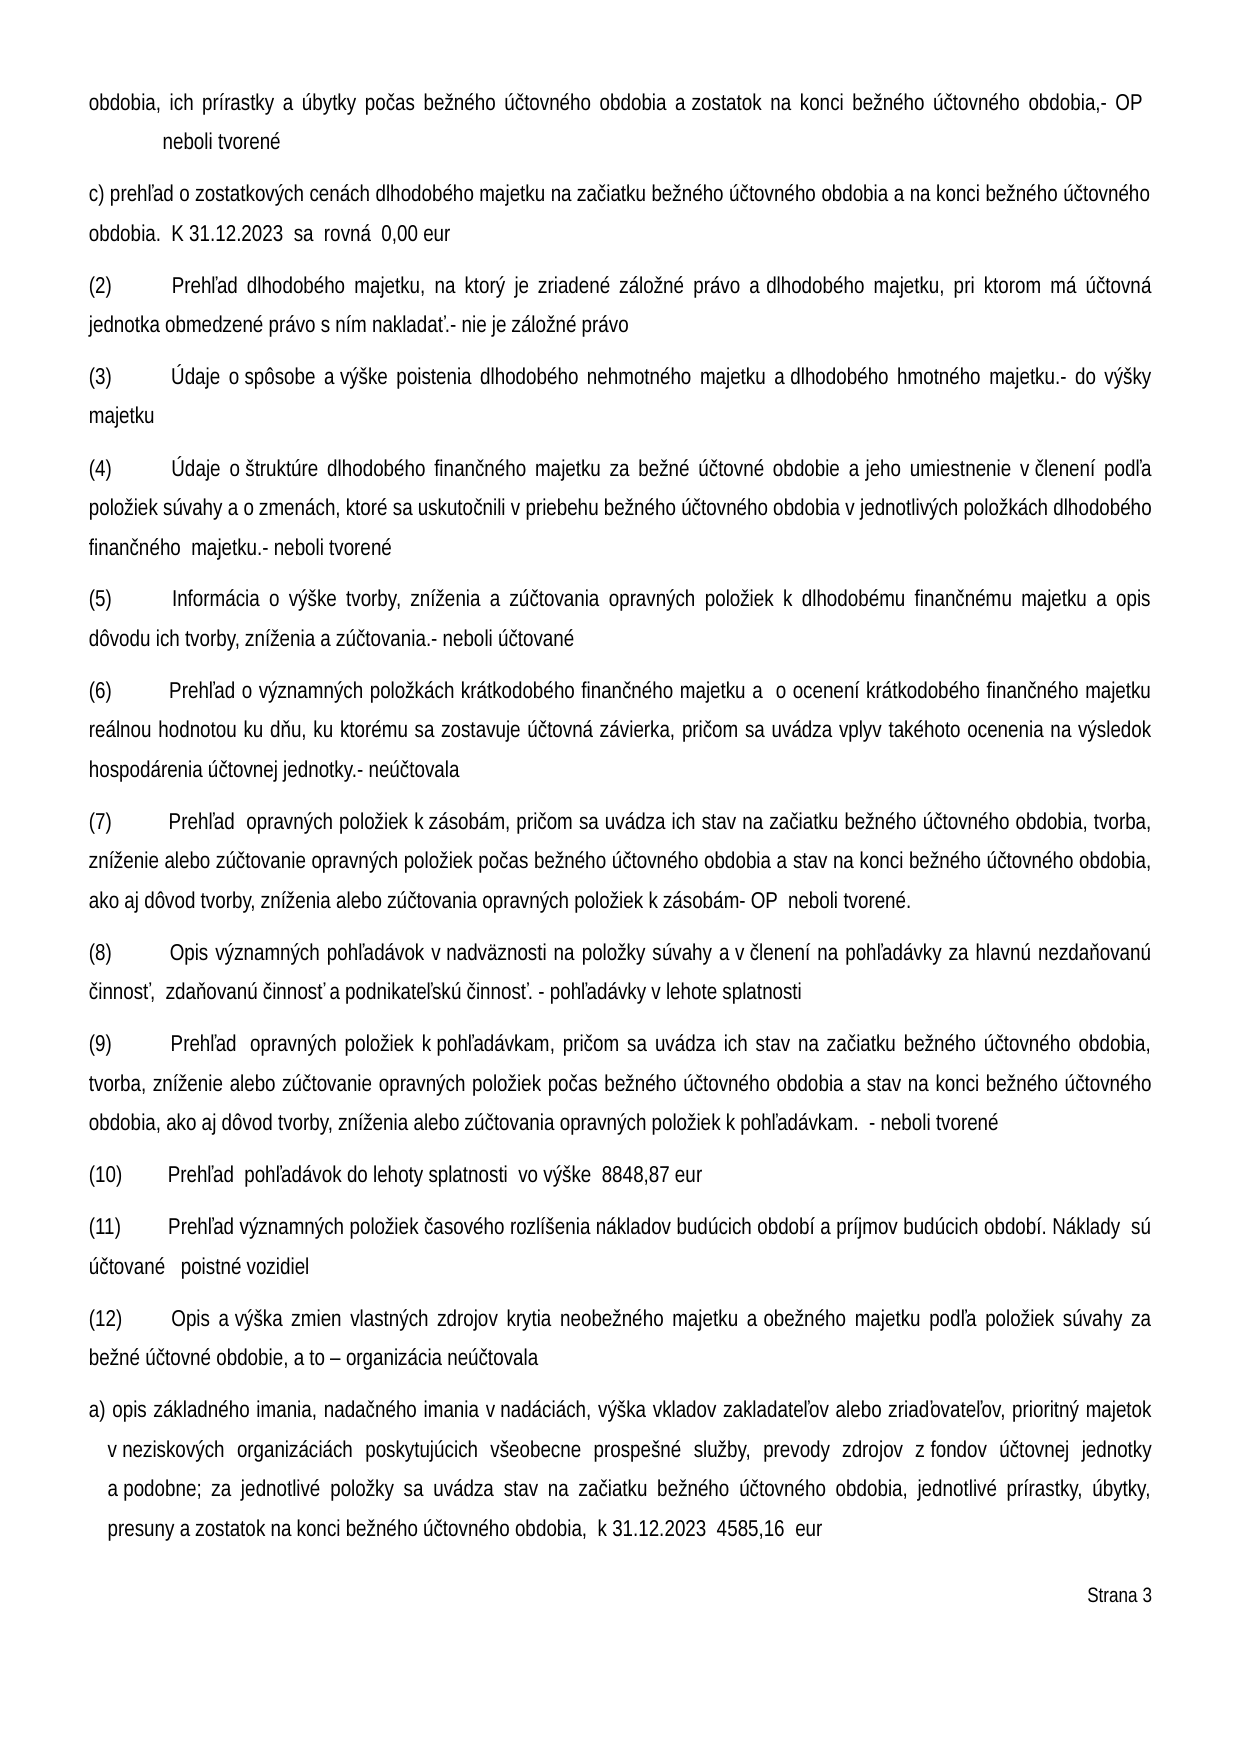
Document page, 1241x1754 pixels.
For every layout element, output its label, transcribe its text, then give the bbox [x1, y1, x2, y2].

list Prehľad o významných položkách krátkodobého finančného majetku a o ocenení krátkodobého finančného majetku reálnou hodnotou ku dňu, ku ktorému sa zostavuje účtovná závierka, pričom sa uvádza vplyv takéhoto ocenenia na výsledok hospodárenia účtovnej jednotky.- neúčtovala [89, 677, 1152, 782]
list Prehľad významných položiek časového rozlíšenia nákladov budúcich období a príjmov budúcich období. Náklady sú účtované poistné vozidiel [89, 1213, 1152, 1279]
list Prehľad opravných položiek k pohľadávkam, pričom sa uvádza ich stav na začiatku bežného účtovného obdobia, tvorba, zníženie alebo zúčtovanie opravných položiek počas bežného účtovného obdobia a stav na konci bežného účtovného obdobia, ako aj dôvod tvorby, zníženia alebo zúčtovania opravných položiek k pohľadávkam. - neboli tvorené [89, 1030, 1152, 1136]
list Informácia o výške tvorby, zníženia a zúčtovania opravných položiek k dlhodobému finančnému majetku a opis dôvodu ich tvorby, zníženia a zúčtovania.- neboli účtované [89, 585, 1152, 651]
text c) prehľad o zostatkových cenách dlhodobého majetku na začiatku bežného účtovného obdobia a na konci bežného účtovného obdobia. K 31.12.2023 sa rovná 0,00 eur [89, 180, 1152, 246]
list Opis a výška zmien vlastných zdrojov krytia neobežného majetku a obežného majetku podľa položiek súvahy za bežné účtovné obdobie, a to – organizácia neúčtovala [89, 1304, 1152, 1370]
text a) opis základného imania, nadačného imania v nadáciách, výška vkladov zakladateľov alebo zriaďovateľov, prioritný majetok v neziskových organizáciách poskytujúcich všeobecne prospešné služby, prevody zdrojov z fondov účtovnej jednotky a podobne; za jednotlivé položky sa uvádza stav na začiatku bežného účtovného obdobia, jednotlivé prírastky, úbytky, presuny a zostatok na konci bežného účtovného obdobia, k 31.12.2023 4585,16 eur [89, 1396, 1152, 1541]
list Údaje o spôsobe a výške poistenia dlhodobého nehmotného majetku a dlhodobého hmotného majetku.- do výšky majetku [89, 363, 1152, 429]
text obdobia, ich prírastky a úbytky počas bežného účtovného obdobia a zostatok na konci bežného účtovného obdobia,- OP neboli tvorené [89, 89, 1152, 154]
list Prehľad opravných položiek k zásobám, pričom sa uvádza ich stav na začiatku bežného účtovného obdobia, tvorba, zníženie alebo zúčtovanie opravných položiek počas bežného účtovného obdobia a stav na konci bežného účtovného obdobia, ako aj dôvod tvorby, zníženia alebo zúčtovania opravných položiek k zásobám- OP neboli tvorené. [89, 808, 1152, 913]
list Údaje o štruktúre dlhodobého finančného majetku za bežné účtovné obdobie a jeho umiestnenie v členení podľa položiek súvahy a o zmenách, ktoré sa uskutočnili v priebehu bežného účtovného obdobia v jednotlivých položkách dlhodobého finančného majetku.- neboli tvorené [89, 454, 1152, 560]
list Prehľad pohľadávok do lehoty splatnosti vo výške 8848,87 eur [89, 1161, 1152, 1187]
list Opis významných pohľadávok v nadväznosti na položky súvahy a v členení na pohľadávky za hlavnú nezdaňovanú činnosť, zdaňovanú činnosť a podnikateľskú činnosť. - pohľadávky v lehote splatnosti [89, 939, 1152, 1004]
list Prehľad dlhodobého majetku, na ktorý je zriadené záložné právo a dlhodobého majetku, pri ktorom má účtovná jednotka obmedzené právo s ním nakladať.- nie je záložné právo [89, 272, 1152, 337]
